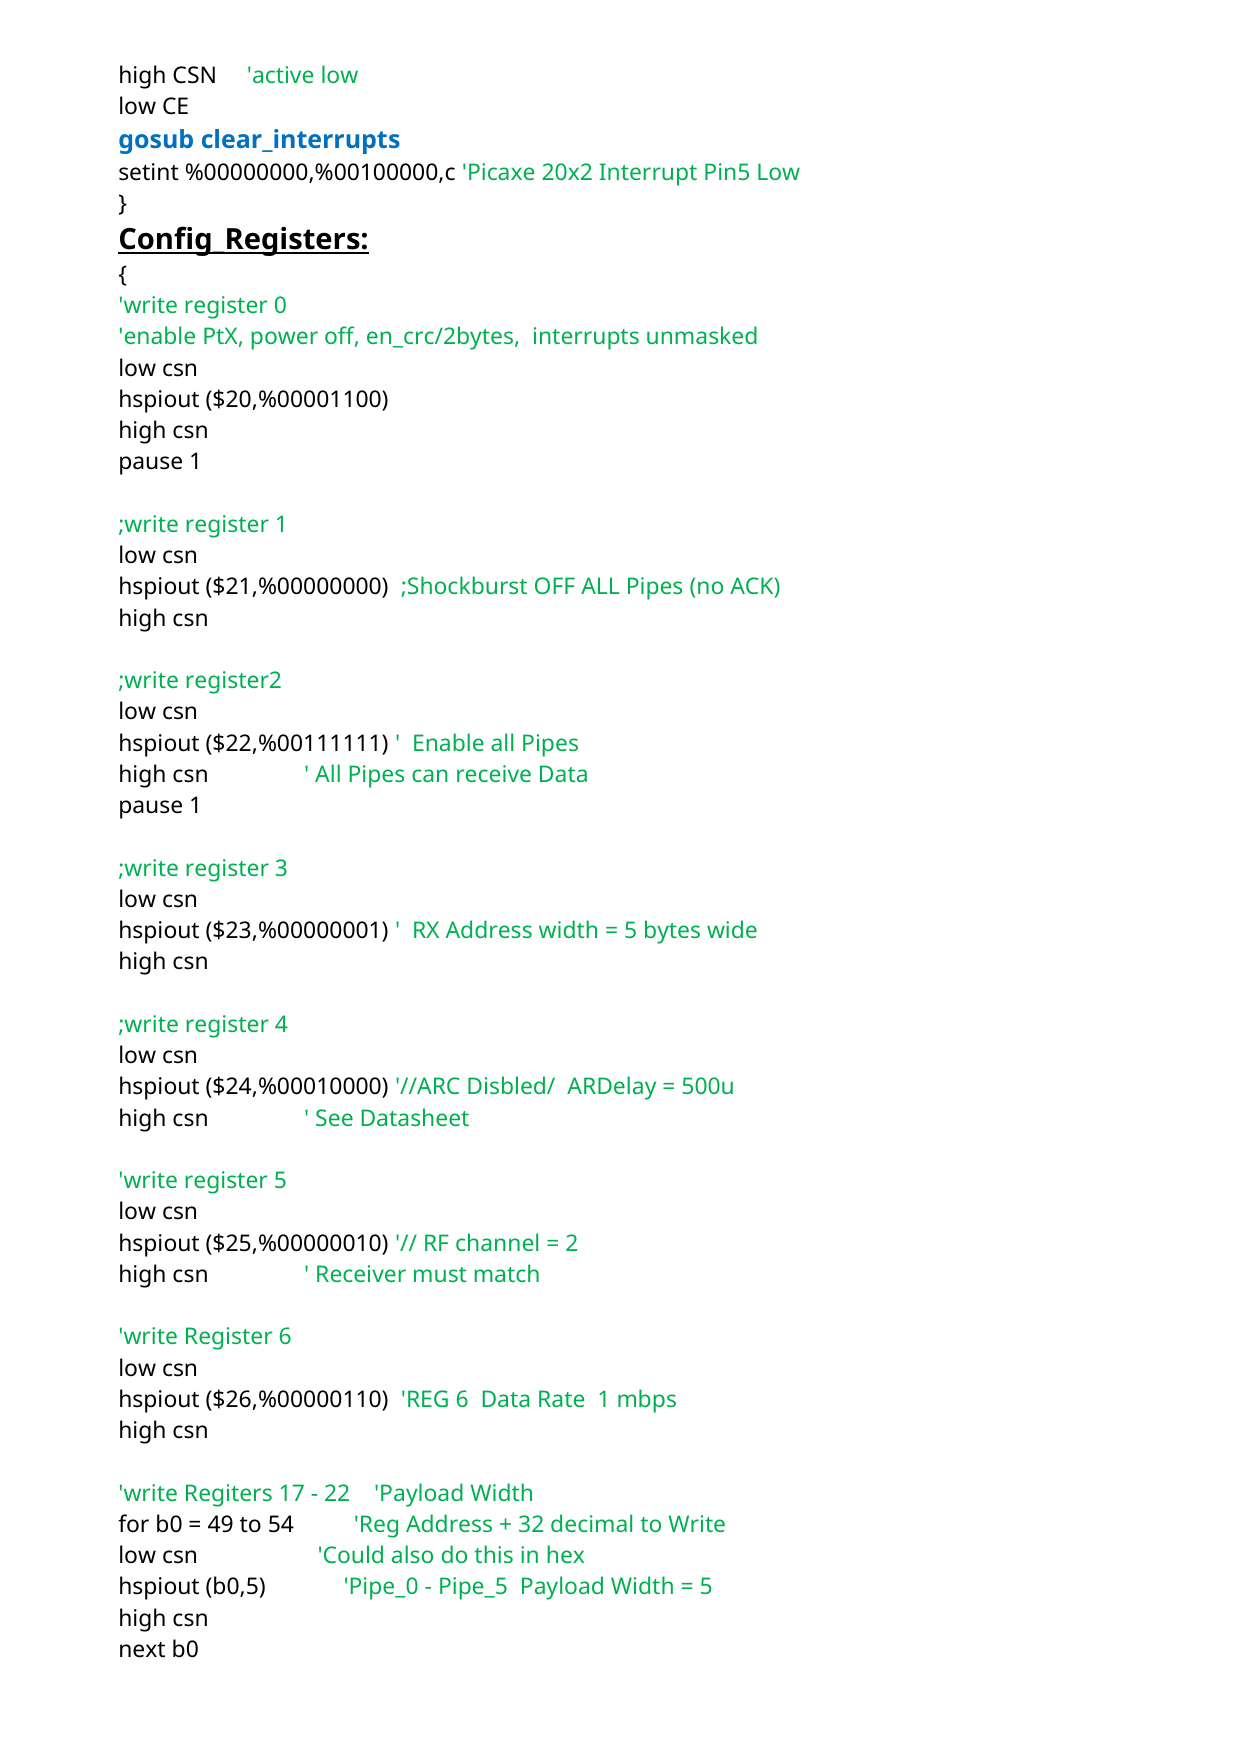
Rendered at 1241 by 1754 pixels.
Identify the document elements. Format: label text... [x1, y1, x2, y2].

text 'write register 0 [118, 289, 1181, 320]
text hspiout ($24,%00010000) '//ARC Disbled/ ARDelay = 500u [118, 1070, 1181, 1102]
text low csn [118, 539, 1181, 570]
text low csn [118, 1039, 1181, 1070]
text 'write Register 6 [118, 1320, 1181, 1352]
text high csn [118, 414, 1181, 445]
text hspiout ($23,%00000001) ' RX Address width = 5 bytes wide [118, 914, 1181, 945]
text Config_Registers: [118, 218, 1181, 258]
text high csn [118, 945, 1181, 977]
text high csn ' See Datasheet [118, 1102, 1181, 1133]
text hspiout ($21,%00000000) ;Shockburst OFF ALL Pipes (no ACK) [118, 570, 1181, 602]
text 'write Regiters 17 - 22 'Payload Width [118, 1477, 1181, 1508]
text ;write register 1 [118, 508, 1181, 539]
text low csn [118, 1195, 1181, 1227]
text ;write register 3 [118, 852, 1181, 883]
text setint %00000000,%00100000,c 'Picaxe 20x2 Interrupt Pin5 Low [118, 156, 1181, 187]
text hspiout ($20,%00001100) [118, 383, 1181, 414]
text hspiout (b0,5) 'Pipe_0 - Pipe_5 Payload Width = 5 [118, 1570, 1181, 1602]
text } [118, 187, 1181, 218]
text high csn [118, 1602, 1181, 1633]
text low csn [118, 352, 1181, 383]
text low CE [118, 90, 1181, 122]
text { [118, 258, 1181, 289]
text hspiout ($26,%00000110) 'REG 6 Data Rate 1 mbps [118, 1383, 1181, 1414]
text high csn ' Receiver must match [118, 1258, 1181, 1289]
text hspiout ($25,%00000010) '// RF channel = 2 [118, 1227, 1181, 1258]
text low csn [118, 1352, 1181, 1383]
text low csn [118, 883, 1181, 914]
text next b0 [118, 1633, 1181, 1664]
text hspiout ($22,%00111111) ' Enable all Pipes [118, 727, 1181, 758]
text 'write register 5 [118, 1164, 1181, 1195]
text low csn 'Could also do this in hex [118, 1539, 1181, 1570]
text high csn ' All Pipes can receive Data [118, 758, 1181, 789]
text pause 1 [118, 789, 1181, 820]
text high CSN 'active low [118, 59, 1181, 90]
text for b0 = 49 to 54 'Reg Address + 32 decimal to Write [118, 1508, 1181, 1539]
text gosub clear_interrupts [118, 122, 1181, 156]
text low csn [118, 695, 1181, 727]
text high csn [118, 1414, 1181, 1445]
text ;write register 4 [118, 1008, 1181, 1039]
text ;write register2 [118, 664, 1181, 695]
text 'enable PtX, power off, en_crc/2bytes, interrupts unmasked [118, 320, 1181, 352]
text high csn [118, 602, 1181, 633]
text pause 1 [118, 445, 1181, 477]
